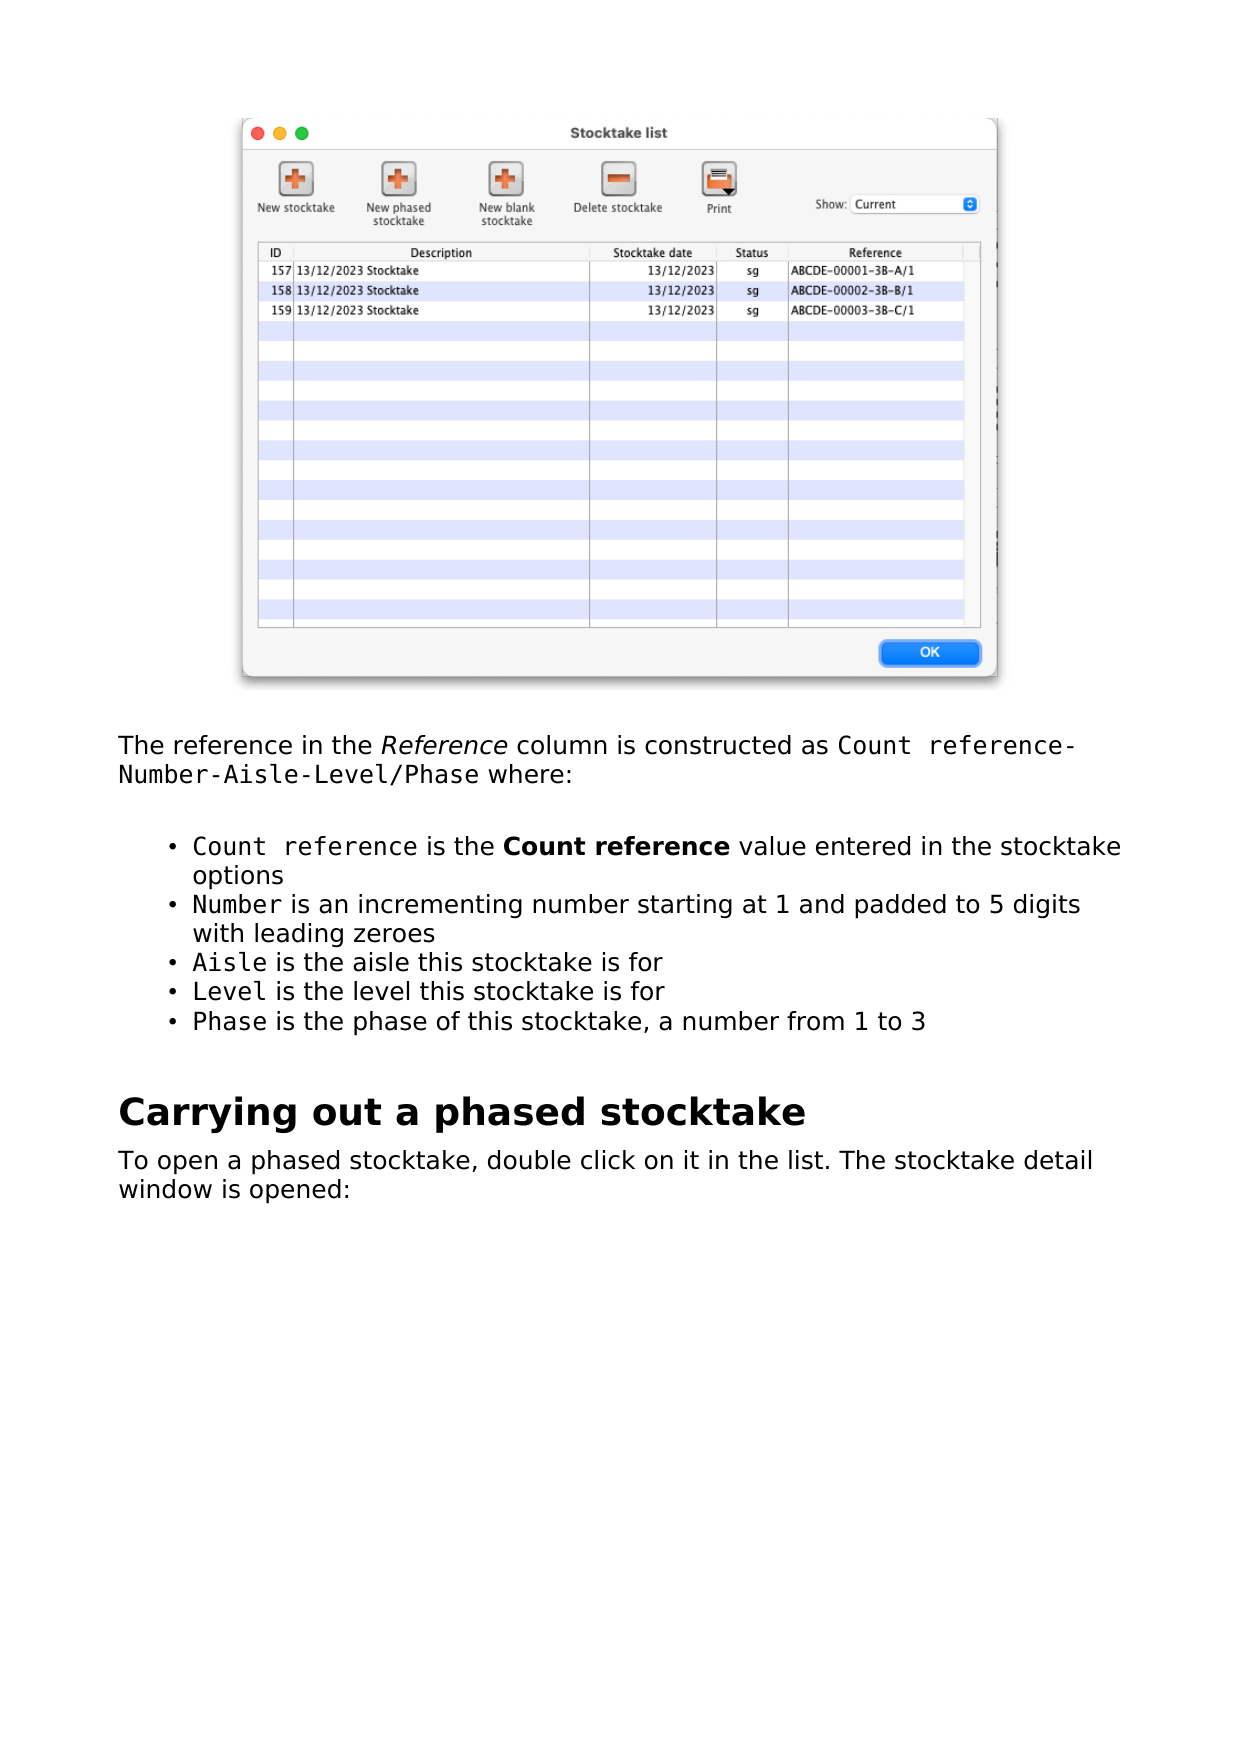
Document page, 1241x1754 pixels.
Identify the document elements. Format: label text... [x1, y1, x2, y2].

subtitle Carrying out a phased stocktake [118, 1090, 1122, 1134]
list Number is an incrementing number starting at 1 and padded to 5 digits with leading zeroes [177, 890, 1122, 948]
text To open a phased stocktake, double click on it in the list. The stocktake detail window is opened: [118, 1146, 1122, 1205]
picture [229, 118, 1011, 690]
list Phase is the phase of this stocktake, a number from 1 to 3 [177, 1007, 1122, 1036]
text The reference in the Reference column is constructed as Count reference-Number-Aisle-Level/Phase where: [118, 731, 1122, 790]
list Aisle is the aisle this stocktake is for [177, 948, 1122, 977]
list Count reference is the Count reference value entered in the stocktake options [177, 832, 1122, 890]
list Level is the level this stocktake is for [177, 977, 1122, 1007]
